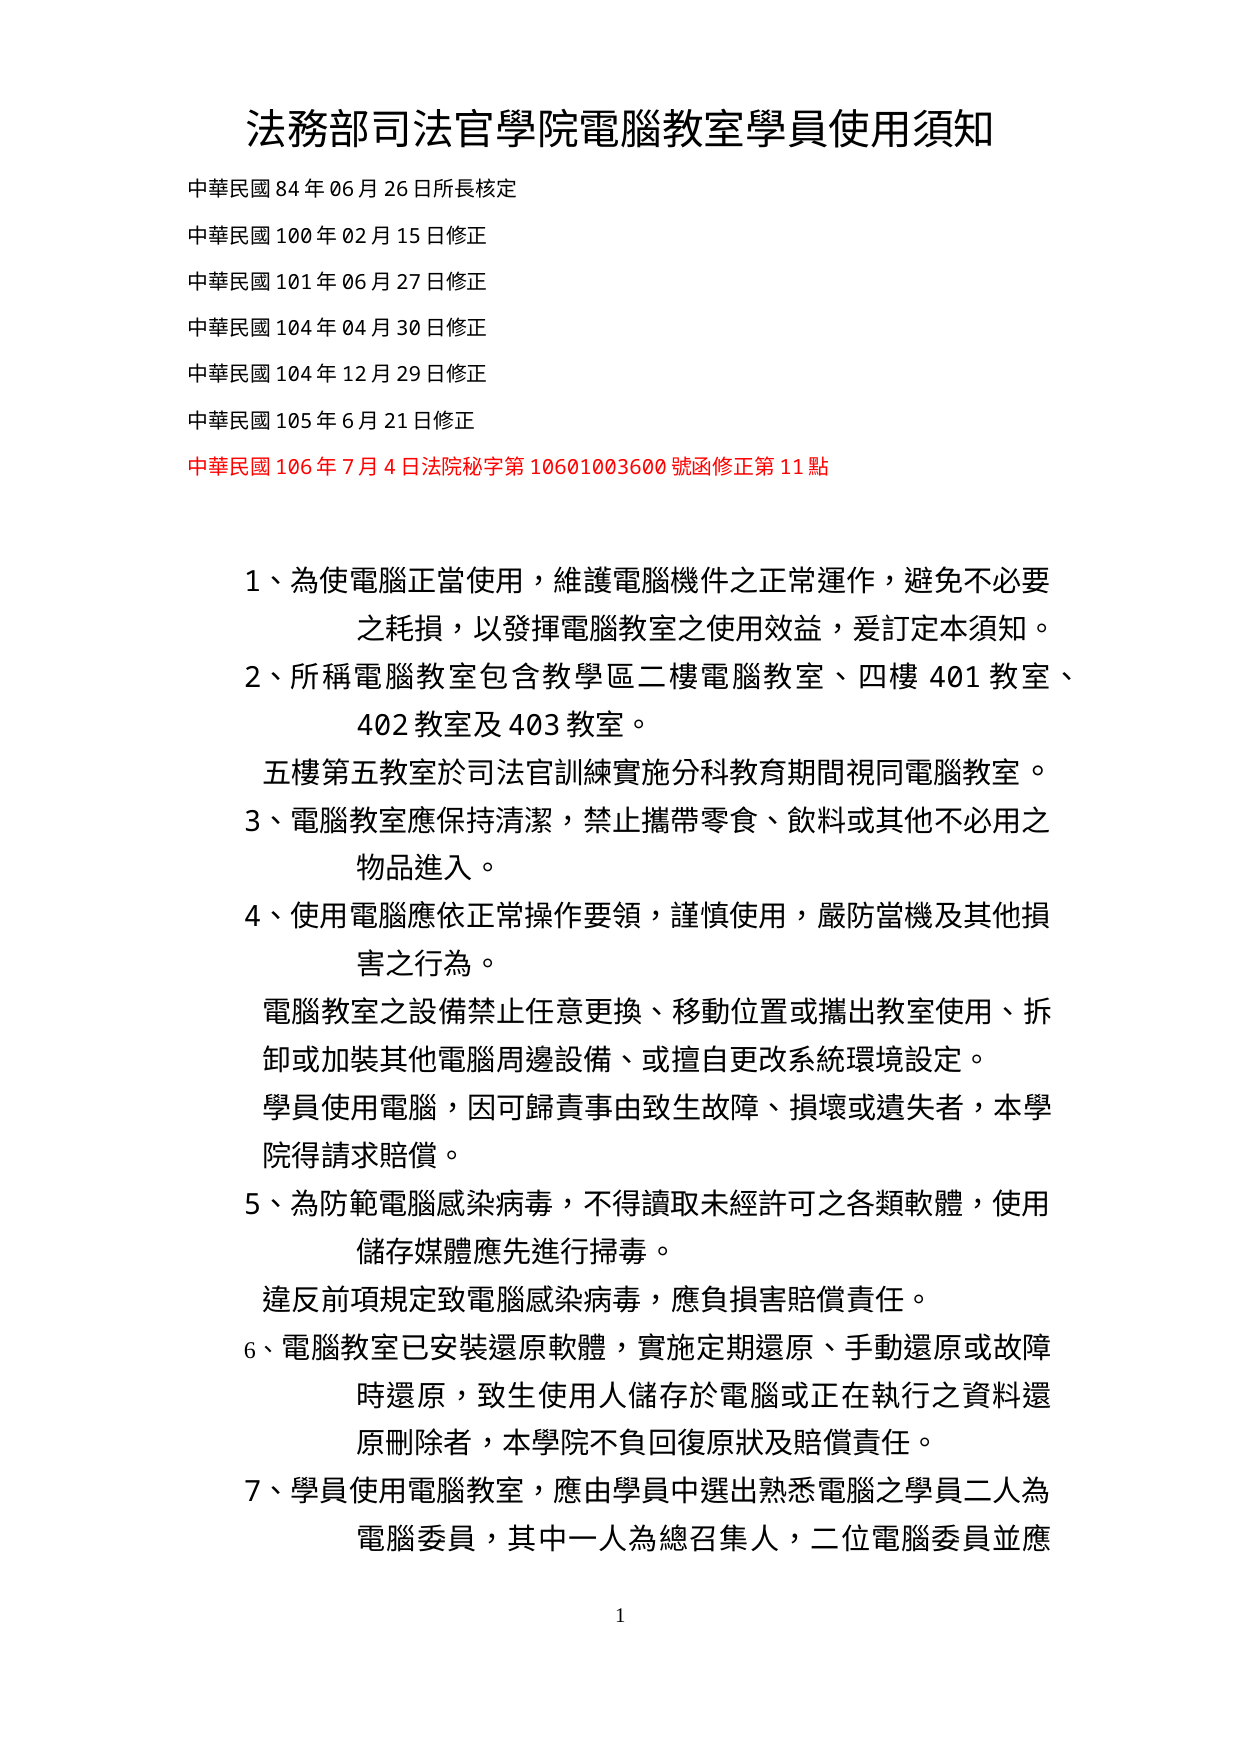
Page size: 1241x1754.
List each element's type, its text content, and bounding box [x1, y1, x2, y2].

list 所稱電腦教室包含教學區二樓電腦教室、四樓401教室、402教室及403教室。 [244, 649, 1053, 745]
list 為防範電腦感染病毒，不得讀取未經許可之各類軟體，使用儲存媒體應先進行掃毒。 [244, 1176, 1053, 1272]
text 中華民國105年6月21日修正 [187, 403, 1053, 434]
text 五樓第五教室於司法官訓練實施分科教育期間視同電腦教室。 [262, 745, 1053, 793]
text 中華民國101年06月27日修正 [187, 264, 1053, 296]
text 中華民國84年06月26日所長核定 [187, 172, 1053, 203]
list 為使電腦正當使用，維護電腦機件之正常運作，避免不必要之耗損，以發揮電腦教室之使用效益，爰訂定本須知。 [244, 553, 1053, 649]
list 學員使用電腦教室，應由學員中選出熟悉電腦之學員二人為電腦委員，其中一人為總召集人，二位電腦委員並應 [244, 1463, 1053, 1559]
text 中華民國100年02月15日修正 [187, 218, 1053, 249]
text 學員使用電腦，因可歸責事由致生故障、損壞或遺失者，本學院得請求賠償。 [262, 1080, 1053, 1176]
text 中華民國106年7月4日法院秘字第10601003600號函修正第11點 [187, 449, 1053, 481]
list 電腦教室已安裝還原軟體，實施定期還原、手動還原或故障時還原，致生使用人儲存於電腦或正在執行之資料還原刪除者，本學院不負回復原狀及賠償責任。 [244, 1320, 1053, 1463]
text 違反前項規定致電腦感染病毒，應負損害賠償責任。 [262, 1272, 1053, 1320]
text 電腦教室之設備禁止任意更換、移動位置或攜出教室使用、拆卸或加裝其他電腦周邊設備、或擅自更改系統環境設定。 [262, 984, 1053, 1080]
text 中華民國104年04月30日修正 [187, 311, 1053, 342]
text 法務部司法官學院電腦教室學員使用須知 [187, 106, 1053, 154]
text 中華民國104年12月29日修正 [187, 357, 1053, 388]
list 電腦教室應保持清潔，禁止攜帶零食、飲料或其他不必用之物品進入。 [244, 793, 1053, 888]
list 使用電腦應依正常操作要領，謹慎使用，嚴防當機及其他損害之行為。 [244, 888, 1053, 984]
